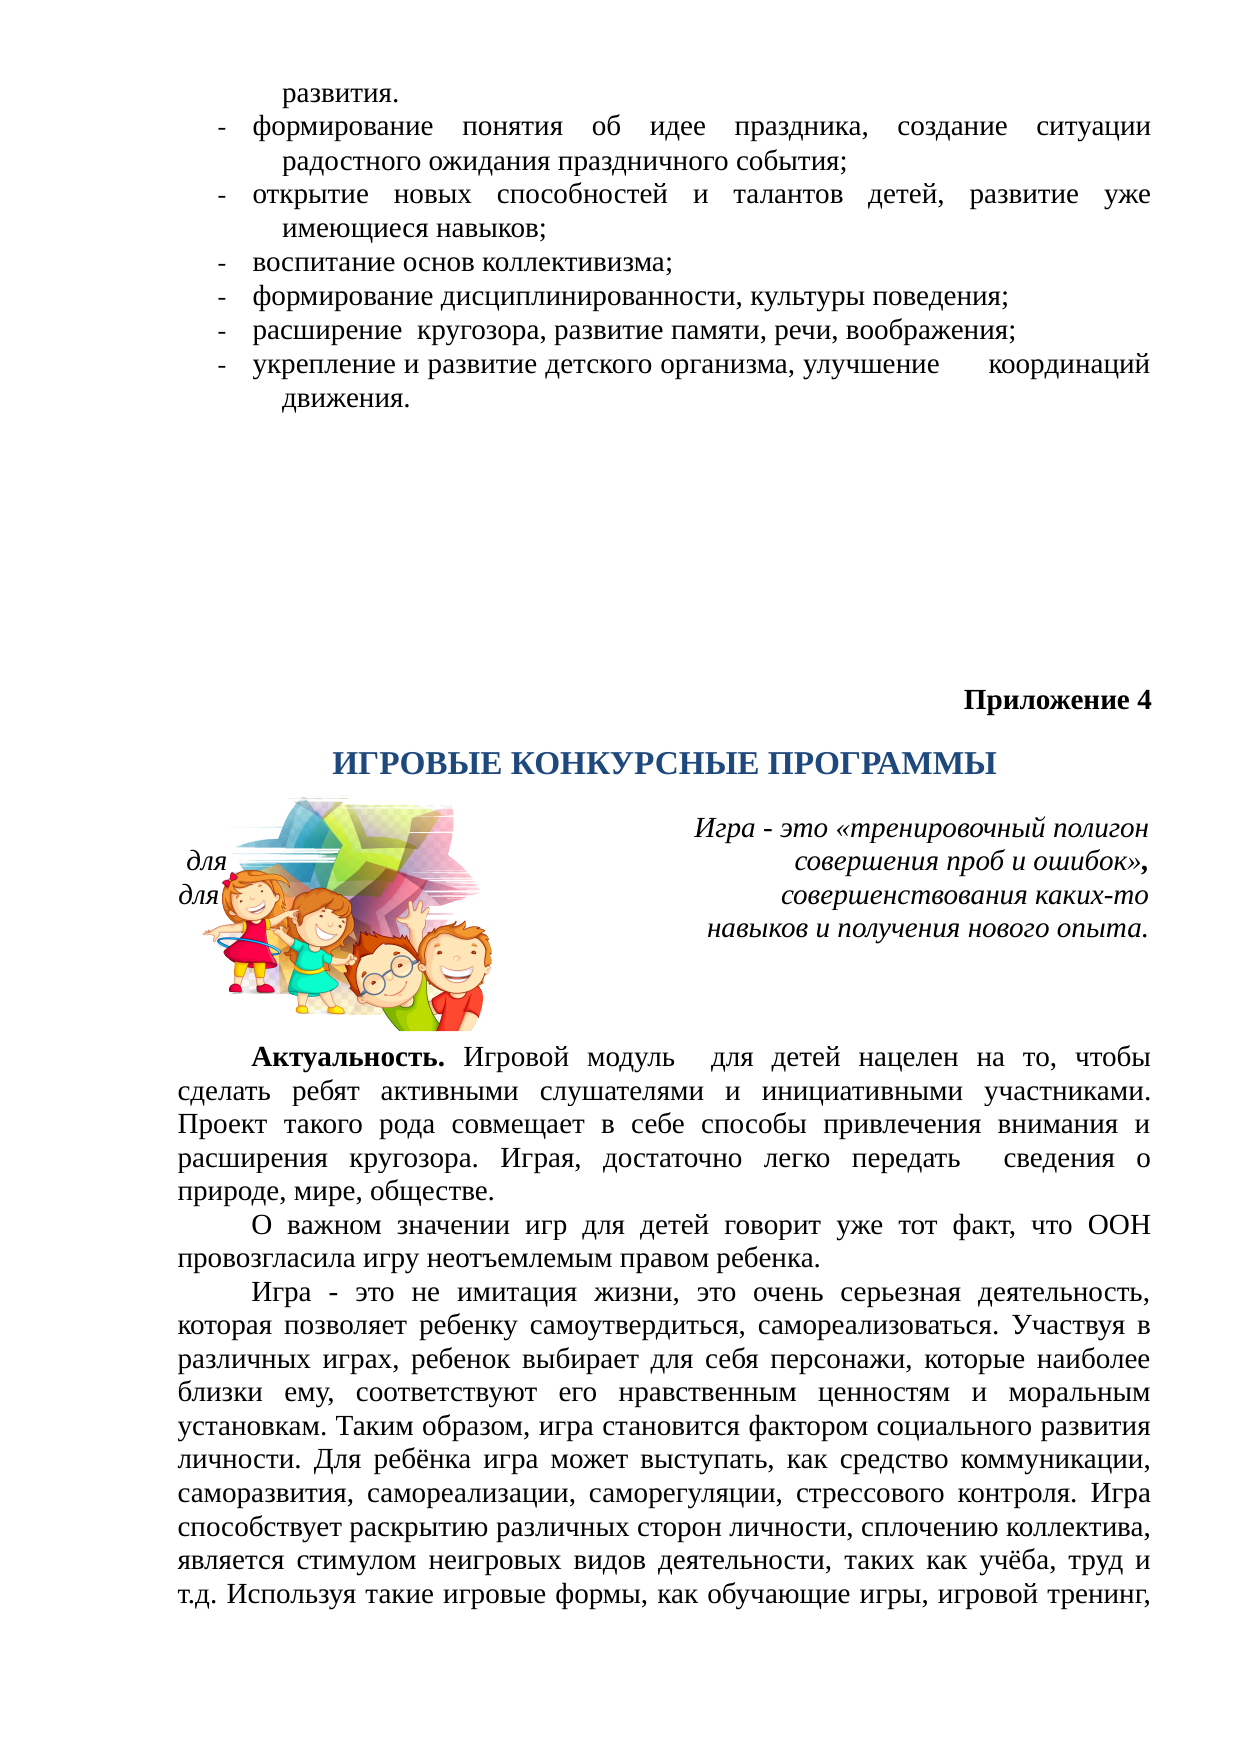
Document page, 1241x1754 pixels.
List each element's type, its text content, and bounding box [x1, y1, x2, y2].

text [177, 910, 233, 944]
text для [177, 877, 229, 910]
list формирование понятия об идее праздника, создание ситуации радостного ожидания праздничного события; [215, 108, 1152, 176]
list расширение кругозора, развитие памяти, речи, воображения; [215, 312, 1152, 346]
text Приложение 4 [177, 682, 1152, 715]
list укрепление и развитие детского организма, улучшение координаций движения. [215, 346, 1152, 413]
list открытие новых способностей и талантов детей, развитие уже имеющиеся навыков; [215, 176, 1152, 244]
text [177, 810, 290, 843]
text Игра - это не имитация жизни, это очень серьезная деятельность, которая позволяет ребенку самоутвердиться, самореализоваться. Участвуя в различных играх, ребенок выбирает для себя персонажи, которые наиболее близки ему, соответствуют его нравственным ценностям и моральным установкам. Таким образом, игра становится фактором социального развития личности. Для ребёнка игра может выступать, как средство коммуникации, саморазвития, самореализации, саморегуляции, стрессового контроля. Игра способствует раскрытию различных сторон личности, сплочению коллектива, является стимулом неигровых видов деятельности, таких как учёба, труд и т.д. Используя такие игровые формы, как обучающие игры, игровой тренинг, [177, 1274, 1152, 1609]
text совершения проб и ошибок», [449, 843, 1152, 877]
text Актуальность. Игровой модуль для детей нацелен на то, чтобы сделать ребят активными слушателями и инициативными участниками. Проект такого рода совмещает в себе способы привлечения внимания и расширения кругозора. Играя, достаточно легко передать сведения о природе, мире, обществе. [177, 1039, 1152, 1207]
list формирование дисциплинированности, культуры поведения; [215, 278, 1152, 312]
list воспитание основ коллективизма; [215, 244, 1152, 278]
list развития. [215, 75, 1152, 108]
text для [177, 843, 339, 877]
text Игра - это «тренировочный полигон [421, 810, 1152, 843]
text О важном значении игр для детей говорит уже тот факт, что ООН провозгласила игру неотъемлемым правом ребенка. [177, 1207, 1152, 1274]
text ИГРОВЫЕ КОНКУРСНЫЕ ПРОГРАММЫ [177, 743, 1152, 782]
text совершенствования каких-то [430, 877, 1152, 910]
text навыков и получения нового опыта. [427, 910, 1152, 944]
